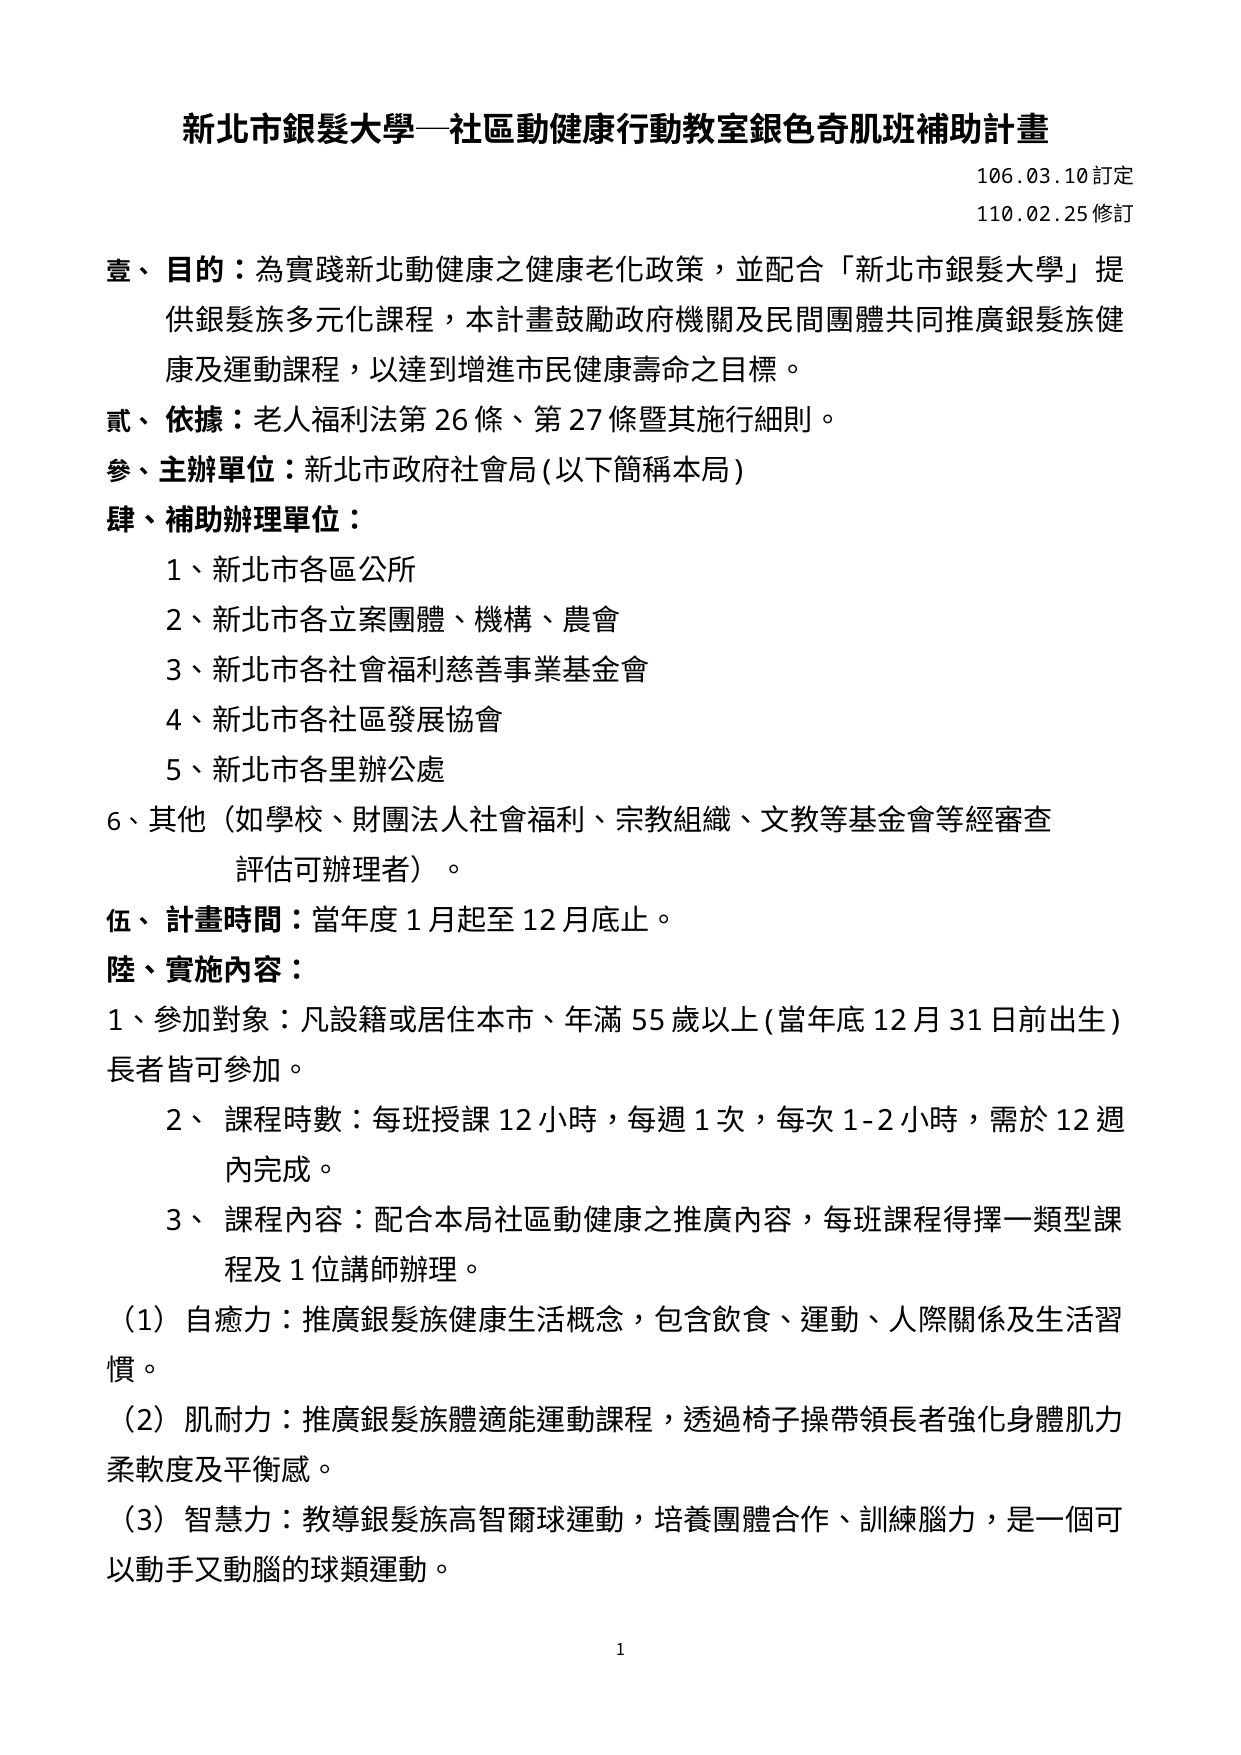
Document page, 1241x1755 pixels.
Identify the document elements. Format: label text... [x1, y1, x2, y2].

text 新北市銀髮大學─社區動健康行動教室銀色奇肌班補助計畫 [106, 101, 1125, 151]
list 課程內容：配合本局社區動健康之推廣內容，每班課程得擇一類型課程及1位講師辦理。 [165, 1189, 1125, 1289]
text 110.02.25修訂 [106, 201, 1134, 226]
list 計畫時間：當年度1月起至12月底止。 [106, 889, 1125, 939]
list 課程時數：每班授課12小時，每週1次，每次1-2小時，需於12週內完成。 [165, 1089, 1125, 1189]
list 主辦單位：新北市政府社會局(以下簡稱本局) [106, 439, 1125, 489]
list 新北市各立案團體、機構、農會 [165, 589, 1125, 639]
list 補助辦理單位： [106, 489, 1125, 539]
list 依據：老人福利法第26條、第27條暨其施行細則。 [106, 389, 1125, 439]
list 新北市各社會福利慈善事業基金會 [165, 639, 1125, 689]
list 目的：為實踐新北動健康之健康老化政策，並配合「新北市銀髮大學」提供銀髮族多元化課程，本計畫鼓勵政府機關及民間團體共同推廣銀髮族健康及運動課程，以達到增進市民健康壽命之目標。 [106, 239, 1125, 389]
list 智慧力：教導銀髮族高智爾球運動，培養團體合作、訓練腦力，是一個可以動手又動腦的球類運動。 [106, 1489, 1125, 1589]
list 自癒力：推廣銀髮族健康生活概念，包含飲食、運動、人際關係及生活習慣。 [106, 1289, 1125, 1389]
list 其他（如學校、財團法人社會福利、宗教組織、文教等基金會等經審查 [106, 789, 1125, 839]
text 評估可辦理者）。 [165, 839, 1125, 889]
list 參加對象：凡設籍或居住本市、年滿55歲以上(當年底12月31日前出生)長者皆可參加。 [106, 989, 1125, 1089]
list 新北市各社區發展協會 [165, 689, 1125, 739]
text 106.03.10訂定 [106, 164, 1134, 189]
list 新北市各里辦公處 [165, 739, 1125, 789]
list 實施內容： [106, 939, 1125, 989]
list 新北市各區公所 [165, 539, 1125, 589]
list 肌耐力：推廣銀髮族體適能運動課程，透過椅子操帶領長者強化身體肌力、柔軟度及平衡感。 [106, 1389, 1125, 1489]
